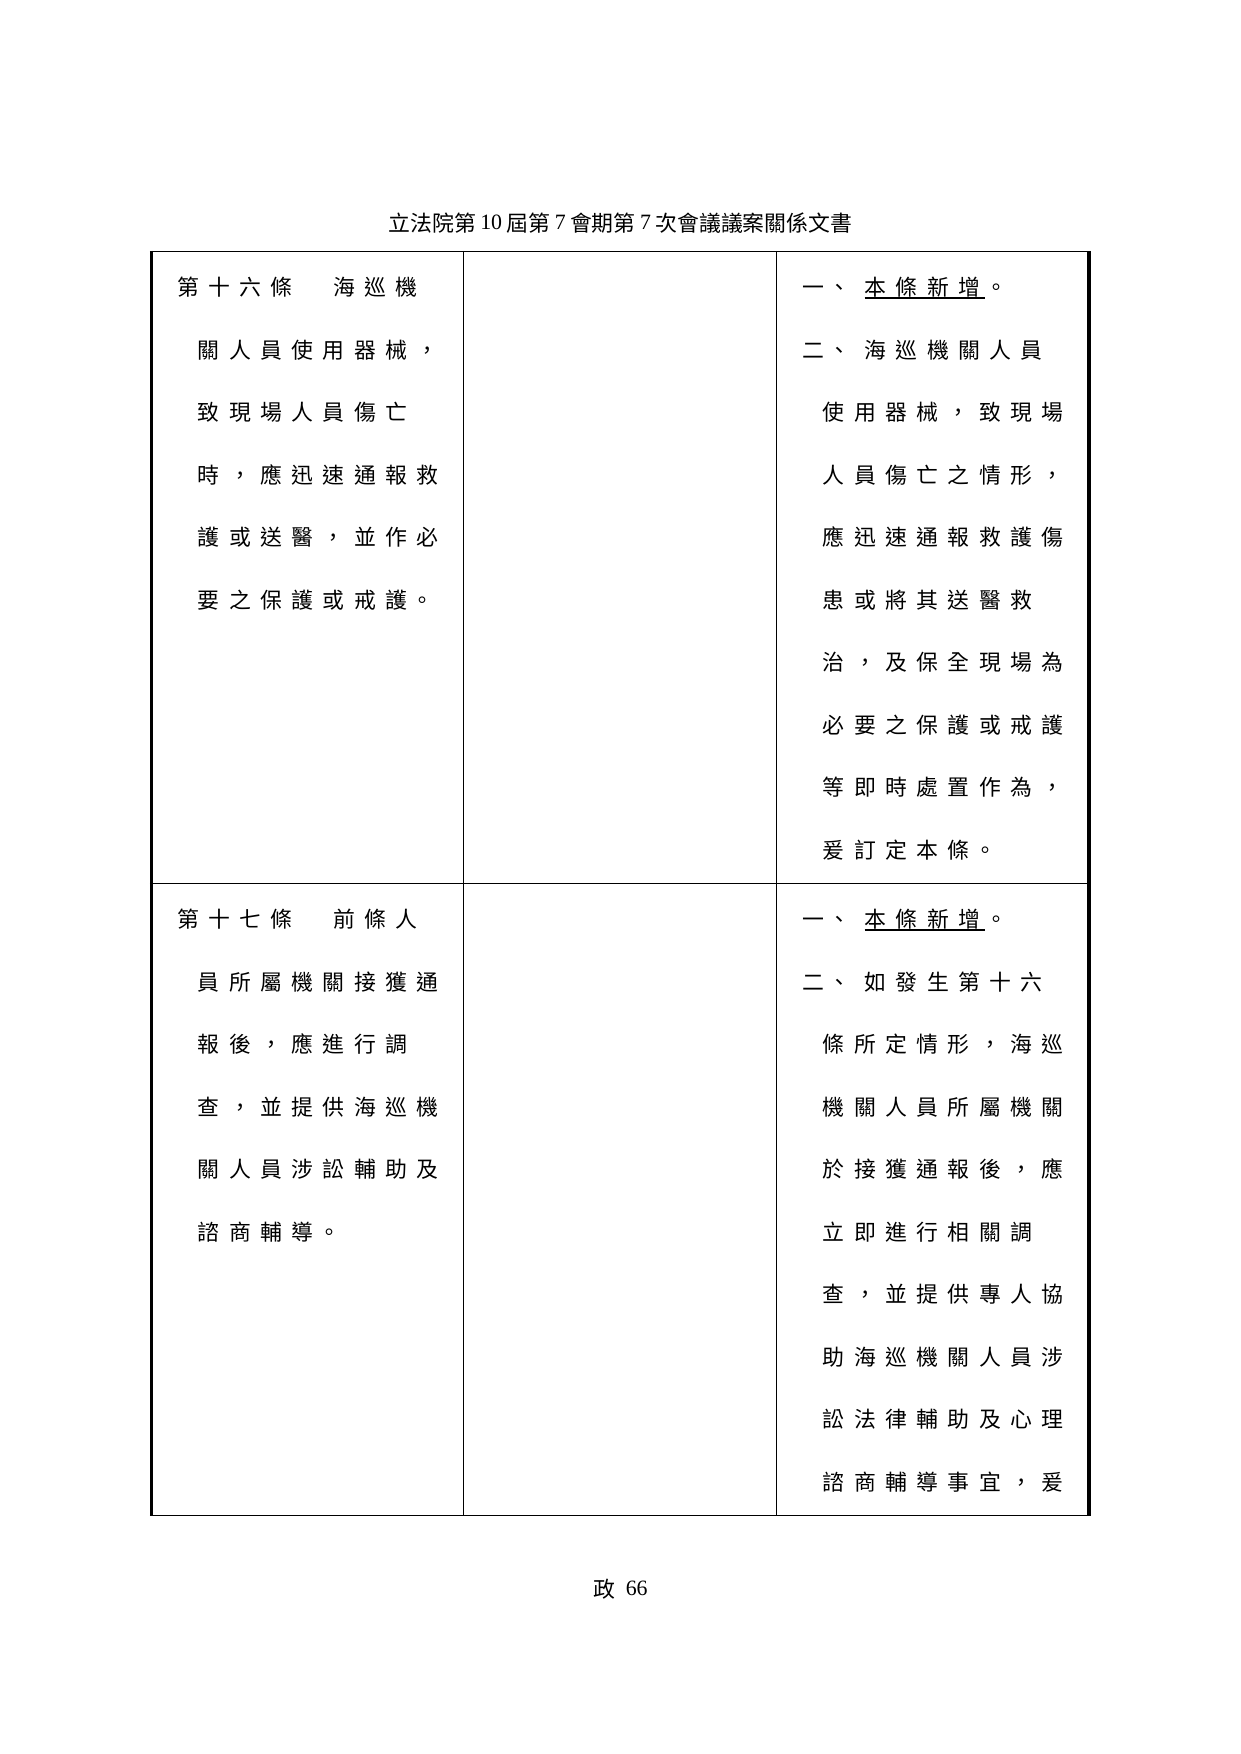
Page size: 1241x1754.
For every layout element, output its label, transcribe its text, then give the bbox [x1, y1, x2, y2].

table_cell 第十七條 前條人員所屬機關接獲通報後，應進行調查，並提供海巡機關人員涉訟輔助及諮商輔導。 [153, 884, 463, 1514]
table_cell [464, 884, 776, 1514]
table_cell 第十六條 海巡機關人員使用器械，致現場人員傷亡時，應迅速通報救護或送醫，並作必要之保護或戒護。 [153, 252, 463, 883]
table_cell 一、本條新增。 二、海巡機關人員使用器械，致現場人員傷亡之情形，應迅速通報救護傷患或將其送醫救治，及保全現場為必要之保護或戒護等即時處置作為，爰訂定本條。 [777, 252, 1087, 883]
table_cell [464, 252, 776, 883]
table_cell 一、本條新增。 二、如發生第十六條所定情形，海巡機關人員所屬機關於接獲通報後，應立即進行相關調查，並提供專人協助海巡機關人員涉訟法律輔助及心理諮商輔導事宜，爰 [777, 884, 1087, 1514]
